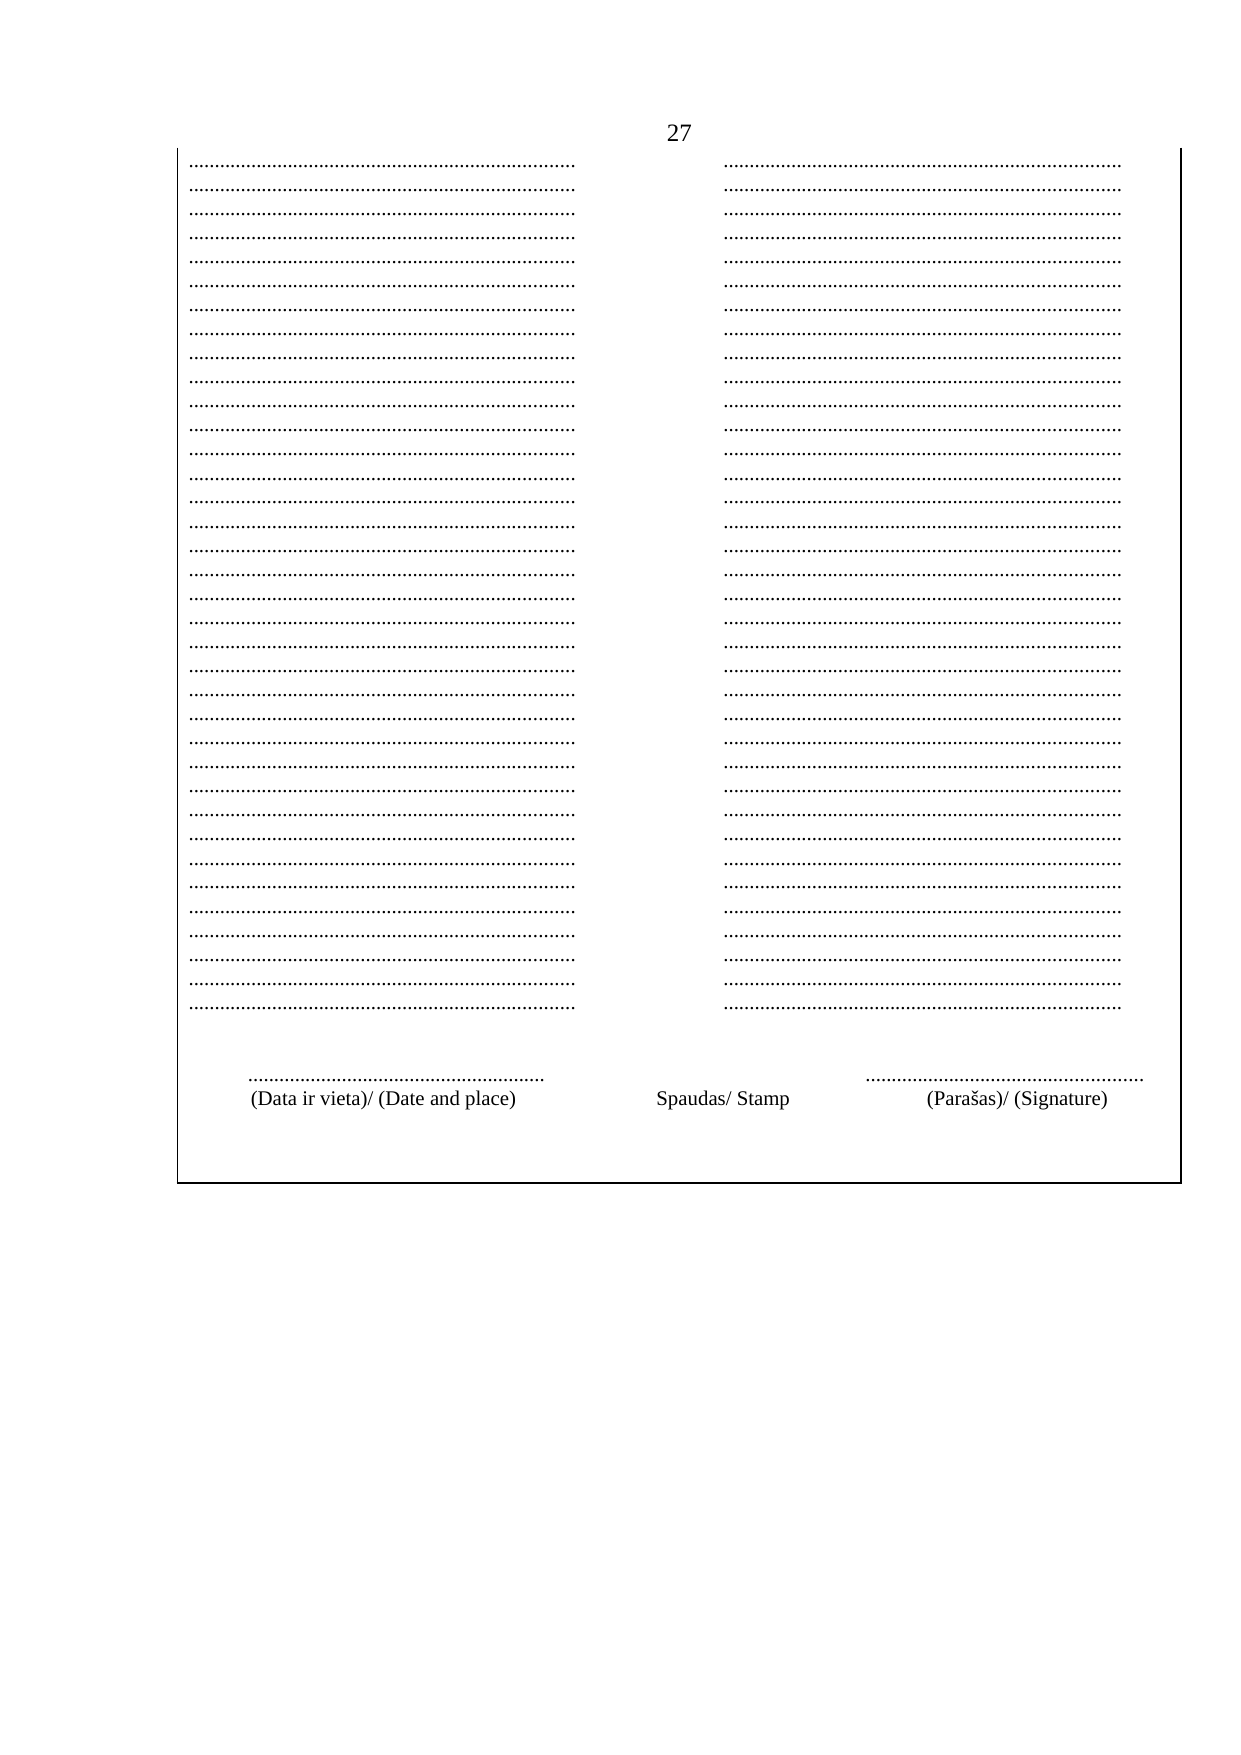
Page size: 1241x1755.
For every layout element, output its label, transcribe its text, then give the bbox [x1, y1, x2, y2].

table_cell [178, 605, 1180, 629]
table_cell [178, 316, 1180, 340]
table_cell [178, 725, 1180, 749]
table_cell [178, 773, 1180, 797]
table_cell [178, 581, 1180, 605]
table_cell [178, 918, 1180, 942]
table_cell [178, 990, 1180, 1014]
table_cell [178, 364, 1180, 388]
table_cell [178, 701, 1180, 725]
table_cell [178, 172, 1180, 196]
table_cell [178, 894, 1180, 918]
table_cell [178, 1038, 1180, 1062]
table_cell [178, 749, 1180, 773]
table_cell [178, 436, 1180, 460]
table_cell [178, 1110, 1180, 1134]
table_cell (Data ir vieta)/ (Date and place) Spaudas/ Stamp (Parašas)/ (Signature) [178, 1086, 1180, 1110]
table_cell [178, 244, 1180, 268]
table_cell [178, 870, 1180, 893]
table_cell [178, 509, 1180, 533]
table_cell [178, 412, 1180, 436]
table_cell [178, 196, 1180, 220]
table_cell [178, 148, 1180, 172]
table_cell [178, 485, 1180, 508]
table_cell [178, 1158, 1180, 1182]
table_cell [178, 460, 1180, 484]
table_cell [178, 533, 1180, 557]
table_cell [178, 1014, 1180, 1038]
table_cell [178, 797, 1180, 821]
table_cell [178, 1134, 1180, 1158]
table_cell [178, 340, 1180, 364]
table_cell [178, 942, 1180, 966]
table_cell [178, 268, 1180, 292]
table_cell [178, 821, 1180, 845]
table_cell [178, 845, 1180, 869]
table_cell [178, 388, 1180, 412]
table_cell [178, 677, 1180, 701]
table_cell [178, 653, 1180, 677]
table_cell [178, 292, 1180, 316]
table_cell [178, 966, 1180, 990]
table_cell [178, 1062, 1180, 1086]
table_cell [178, 629, 1180, 653]
table_cell [178, 220, 1180, 244]
table_cell [178, 557, 1180, 581]
